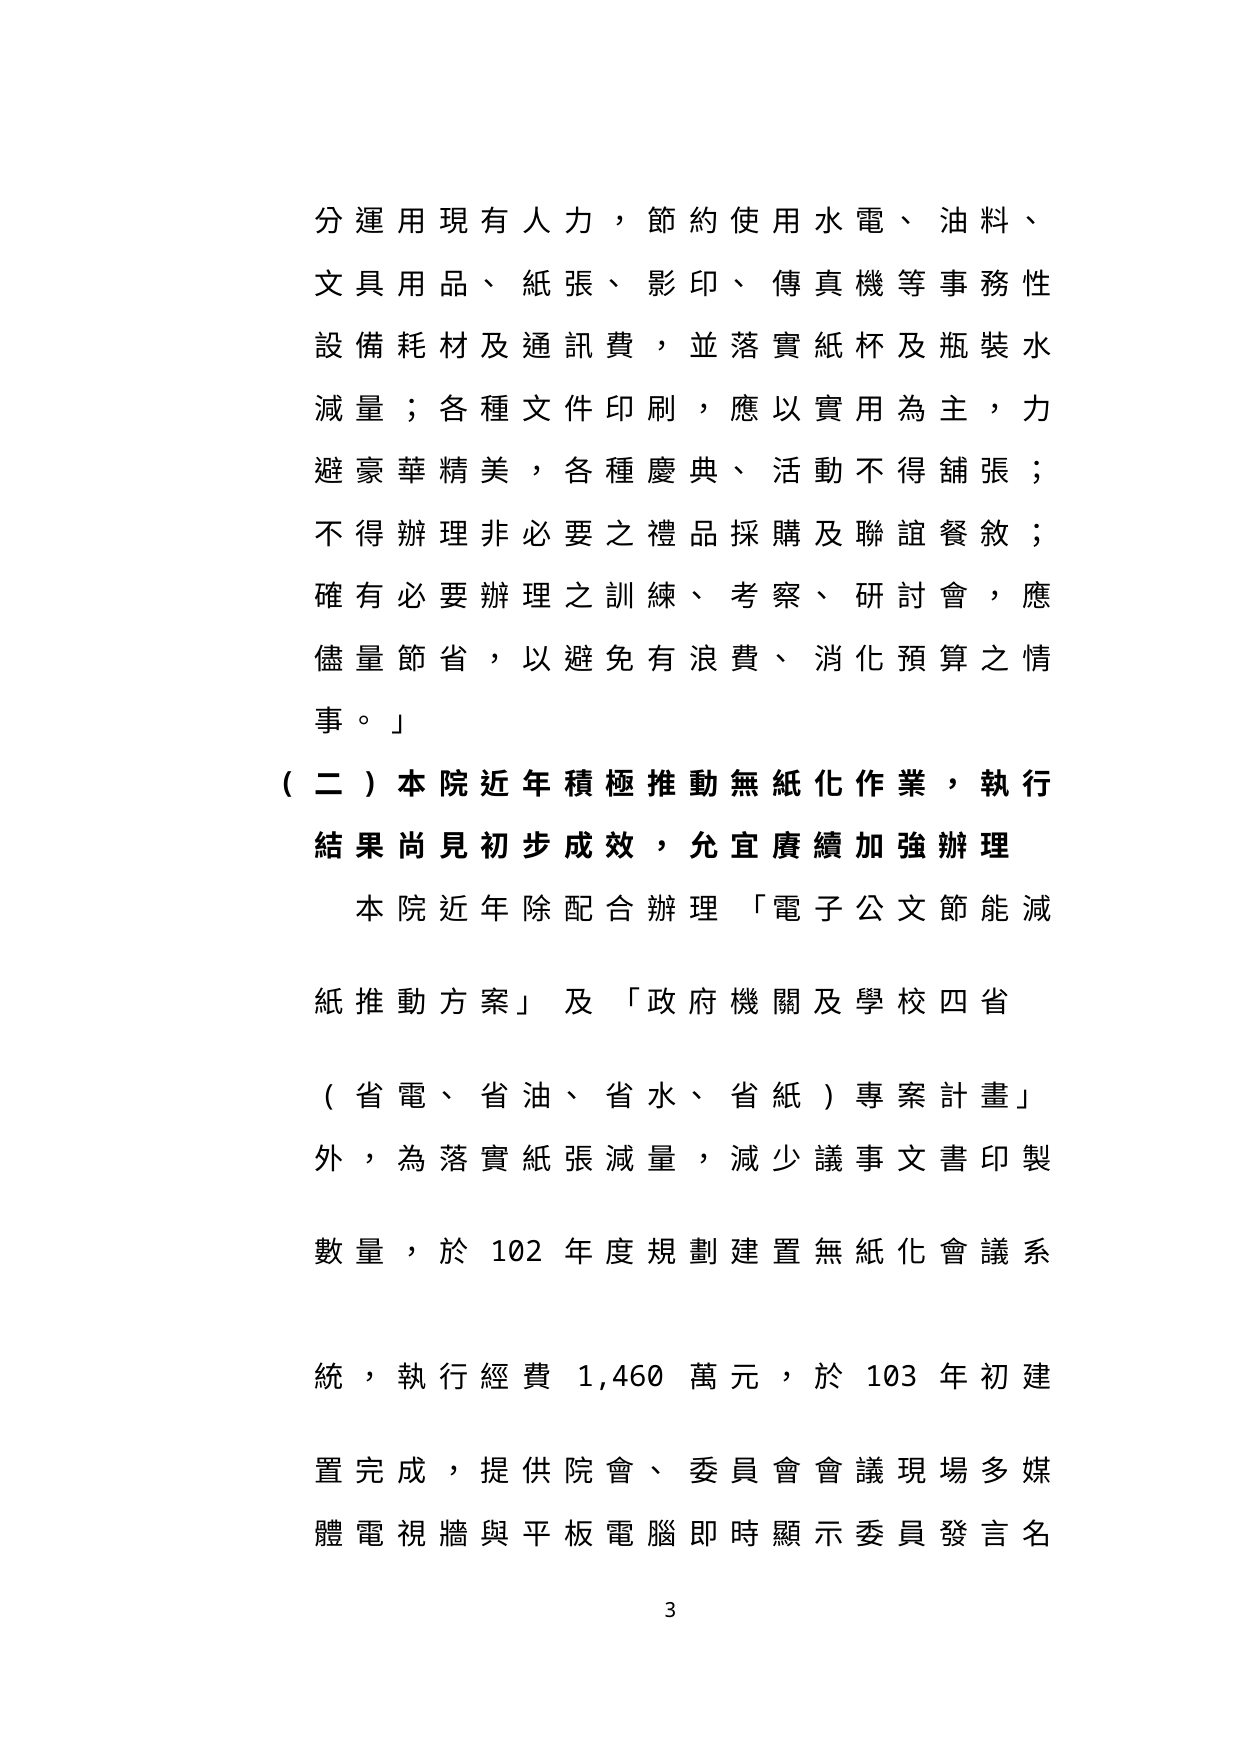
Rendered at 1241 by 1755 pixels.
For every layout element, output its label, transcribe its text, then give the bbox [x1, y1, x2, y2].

text 本院近年除配合辦理「電子公文節能減紙推動方案」及「政府機關及學校四省(省電、省油、省水、省紙)專案計畫」外，為落實紙張減量，減少議事文書印製數量，於102年度規劃建置無紙化會議系統，執行經費1,460萬元，於103年初建置完成，提供院會、委員會會議現場多媒體電視牆與平板電腦即時顯示委員發言名單及電子化會議文件；104年度支用經費399萬元，擴充無紙化會議系統功能，內容包括無紙化會議系統Web功能作業、會議訊息傳遞作業、無紙化會議APP運用功能管理作業、會議後台管理作業資料上傳功能管理作業、無紙化會議系統後台管理作業等；106年度增修無紙化會議系統功能，經費為80萬5,500元，係因應行動載具作業系統升級進行APP版本更新，以及配合使用者反映之需求進行系統功能增修。自第9屆第7會期起，議事日程之出版已結合QR-Code機制，連結本院相關資訊系統，使委員及助理更便於透過線上系統查閱議案關係文書。 [271, 865, 1058, 1552]
text 分運用現有人力，節約使用水電、油料、文具用品、紙張、影印、傳真機等事務性設備耗材及通訊費，並落實紙杯及瓶裝水減量；各種文件印刷，應以實用為主，力避豪華精美，各種慶典、活動不得舖張；不得辦理非必要之禮品採購及聯誼餐敘；確有必要辦理之訓練、考察、研討會，應儘量節省，以避免有浪費、消化預算之情事。」 [271, 177, 1058, 740]
text (二)本院近年積極推動無紙化作業，執行結果尚見初步成效，允宜賡續加強辦理 [242, 740, 1058, 865]
